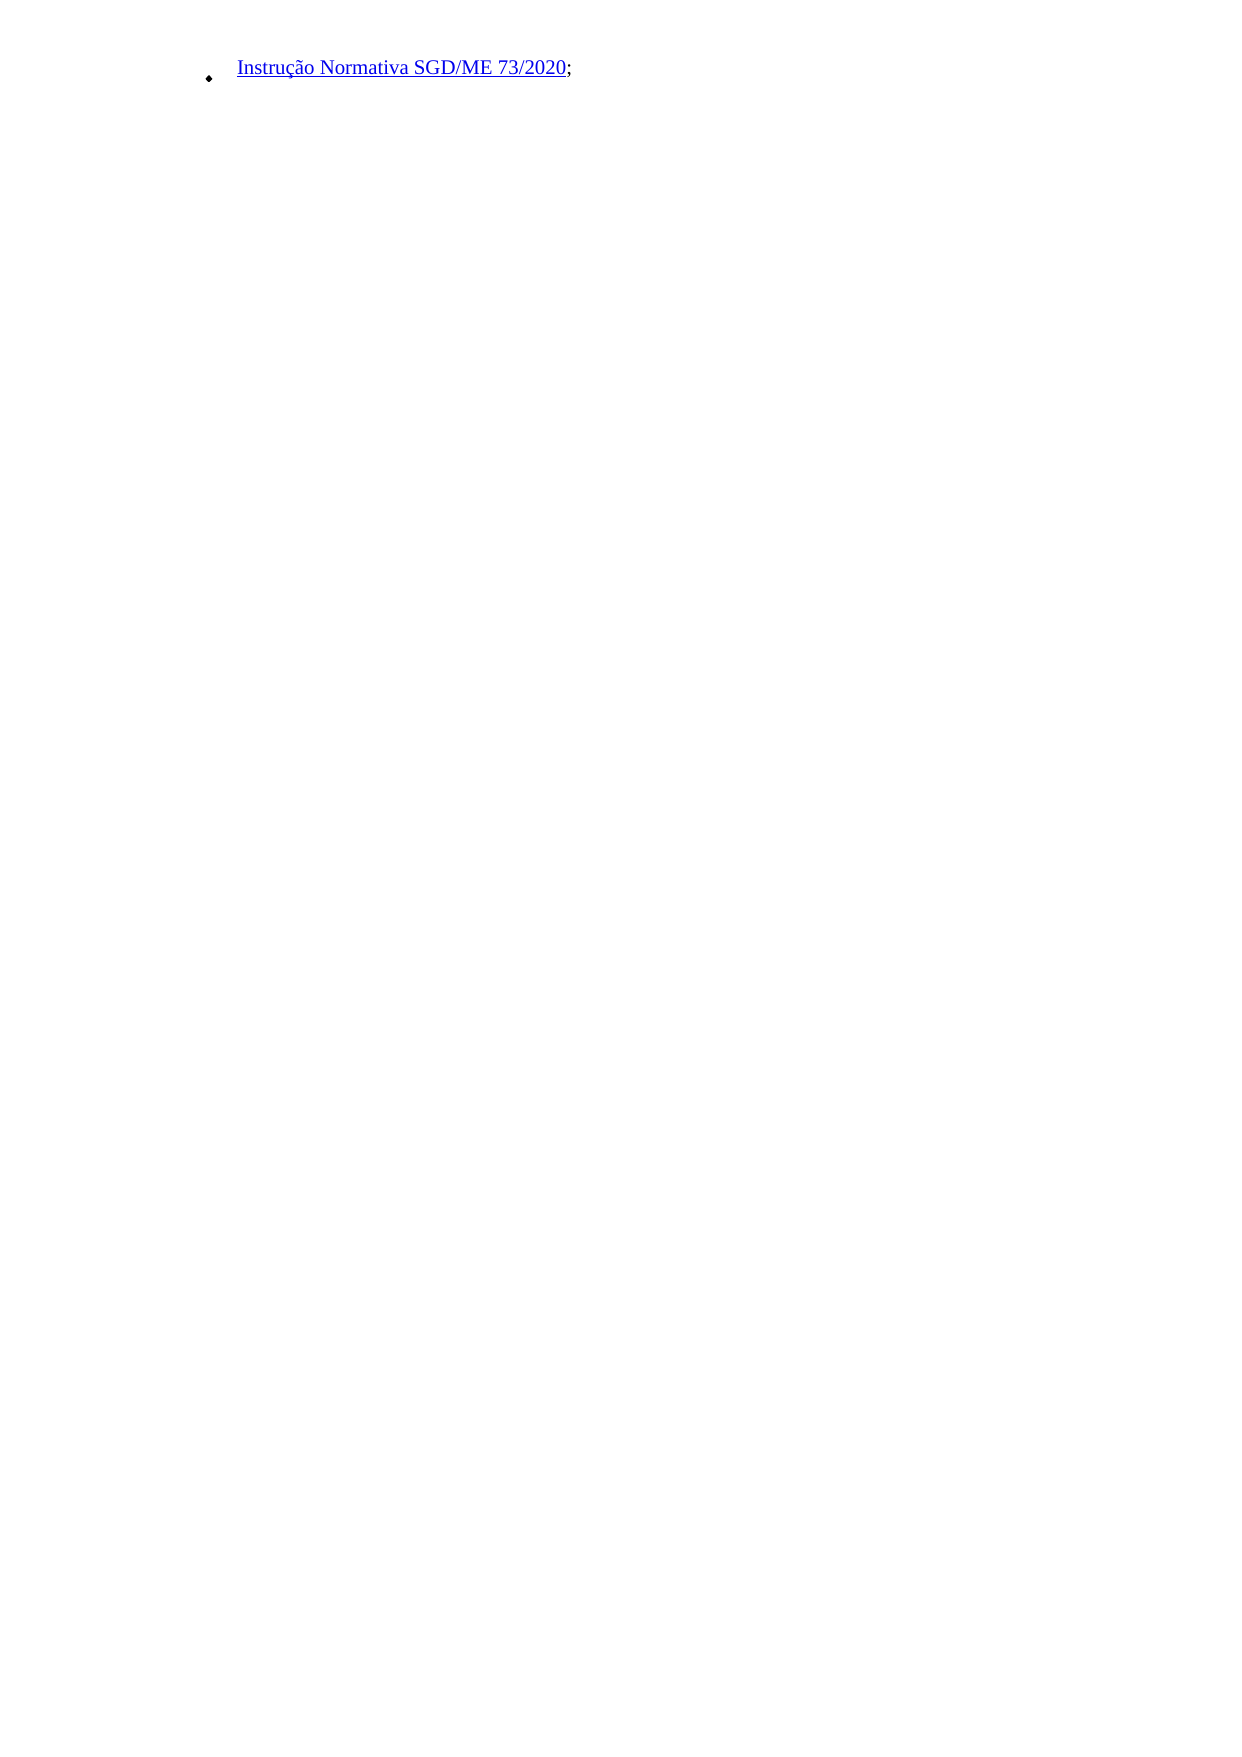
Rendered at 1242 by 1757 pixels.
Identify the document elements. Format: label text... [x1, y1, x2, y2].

text Instrução Normativa SGD/ME 73/2020; [237, 55, 1181, 79]
